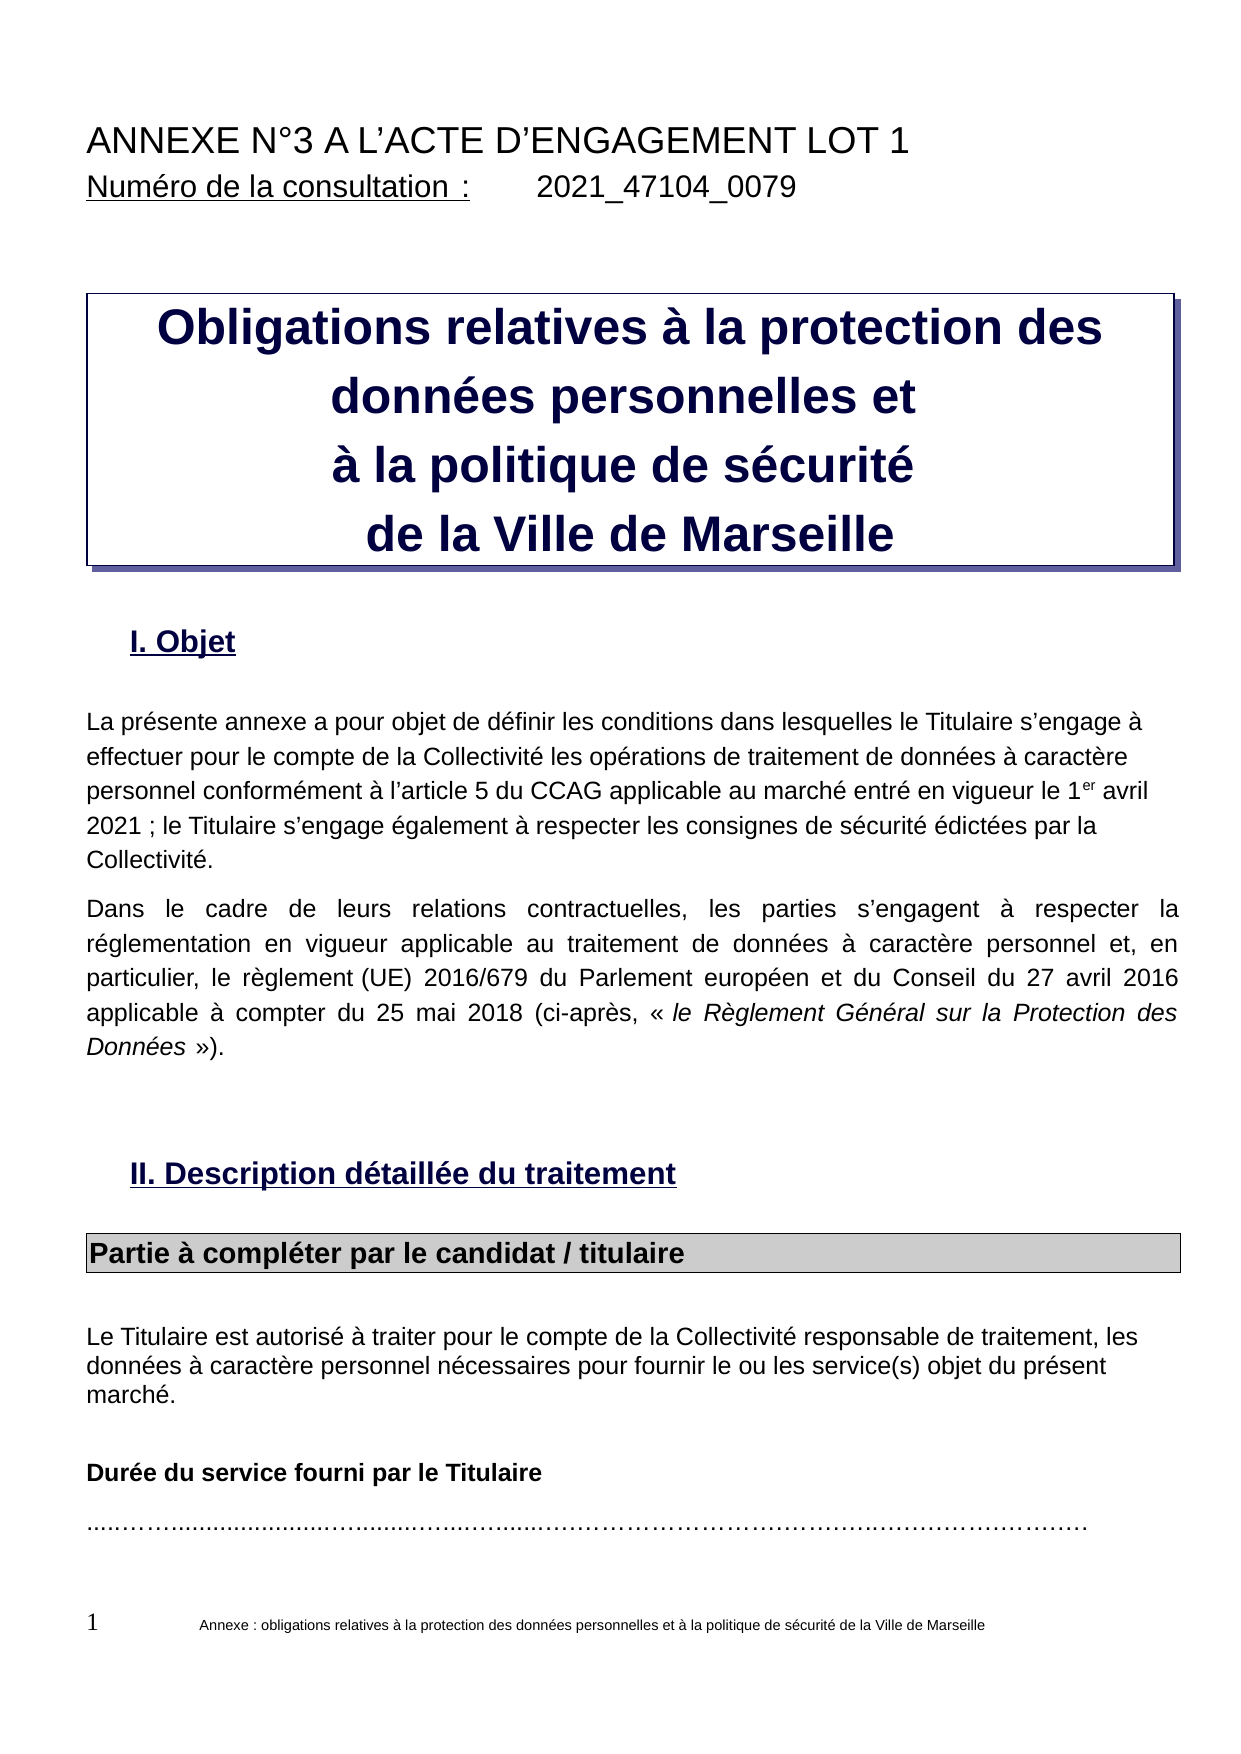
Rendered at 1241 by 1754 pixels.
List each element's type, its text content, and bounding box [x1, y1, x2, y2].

text .....…….......................….........…....….......….…………………….…….…..….….…….…….…. [86, 1507, 1181, 1535]
subtitle II. Description détaillée du traitement [129, 1155, 1181, 1220]
text Dans le cadre de leurs relations contractuelles, les parties s’engagent à respecter la réglementation en vigueur applicable au traitement de données à caractère personnel et, en particulier, le règlement (UE) 2016/679 du Parlement européen et du Conseil du 27 avril 2016 applicable à compter du 25 mai 2018 (ci-après, « le Règlement Général sur la Protection des Données »). [86, 894, 1181, 1061]
text Durée du service fourni par le Titulaire [86, 1457, 1181, 1486]
text Le Titulaire est autorisé à traiter pour le compte de la Collectivité responsable de traitement, les données à caractère personnel nécessaires pour fournir le ou les service(s) objet du présent marché. [86, 1293, 1181, 1408]
text Partie à compléter par le candidat / titulaire [87, 1234, 1180, 1272]
text La présente annexe a pour objet de définir les conditions dans lesquelles le Titulaire s’engage à effectuer pour le compte de la Collectivité les opérations de traitement de données à caractère personnel conformément à l’article 5 du CCAG applicable au marché entré en vigueur le 1er avril 2021 ; le Titulaire s’engage également à respecter les consignes de sécurité édictées par la Collectivité. [86, 707, 1181, 874]
text ANNEXE N°3 A L’ACTE D’ENGAGEMENT LOT 1 Numéro de la consultation : 2021_47104_0079 [86, 118, 1181, 268]
subtitle I. Objet [129, 623, 1181, 695]
text Obligations relatives à la protection des données personnelles et à la politique de sécurité de la Ville de Marseille [88, 294, 1173, 565]
